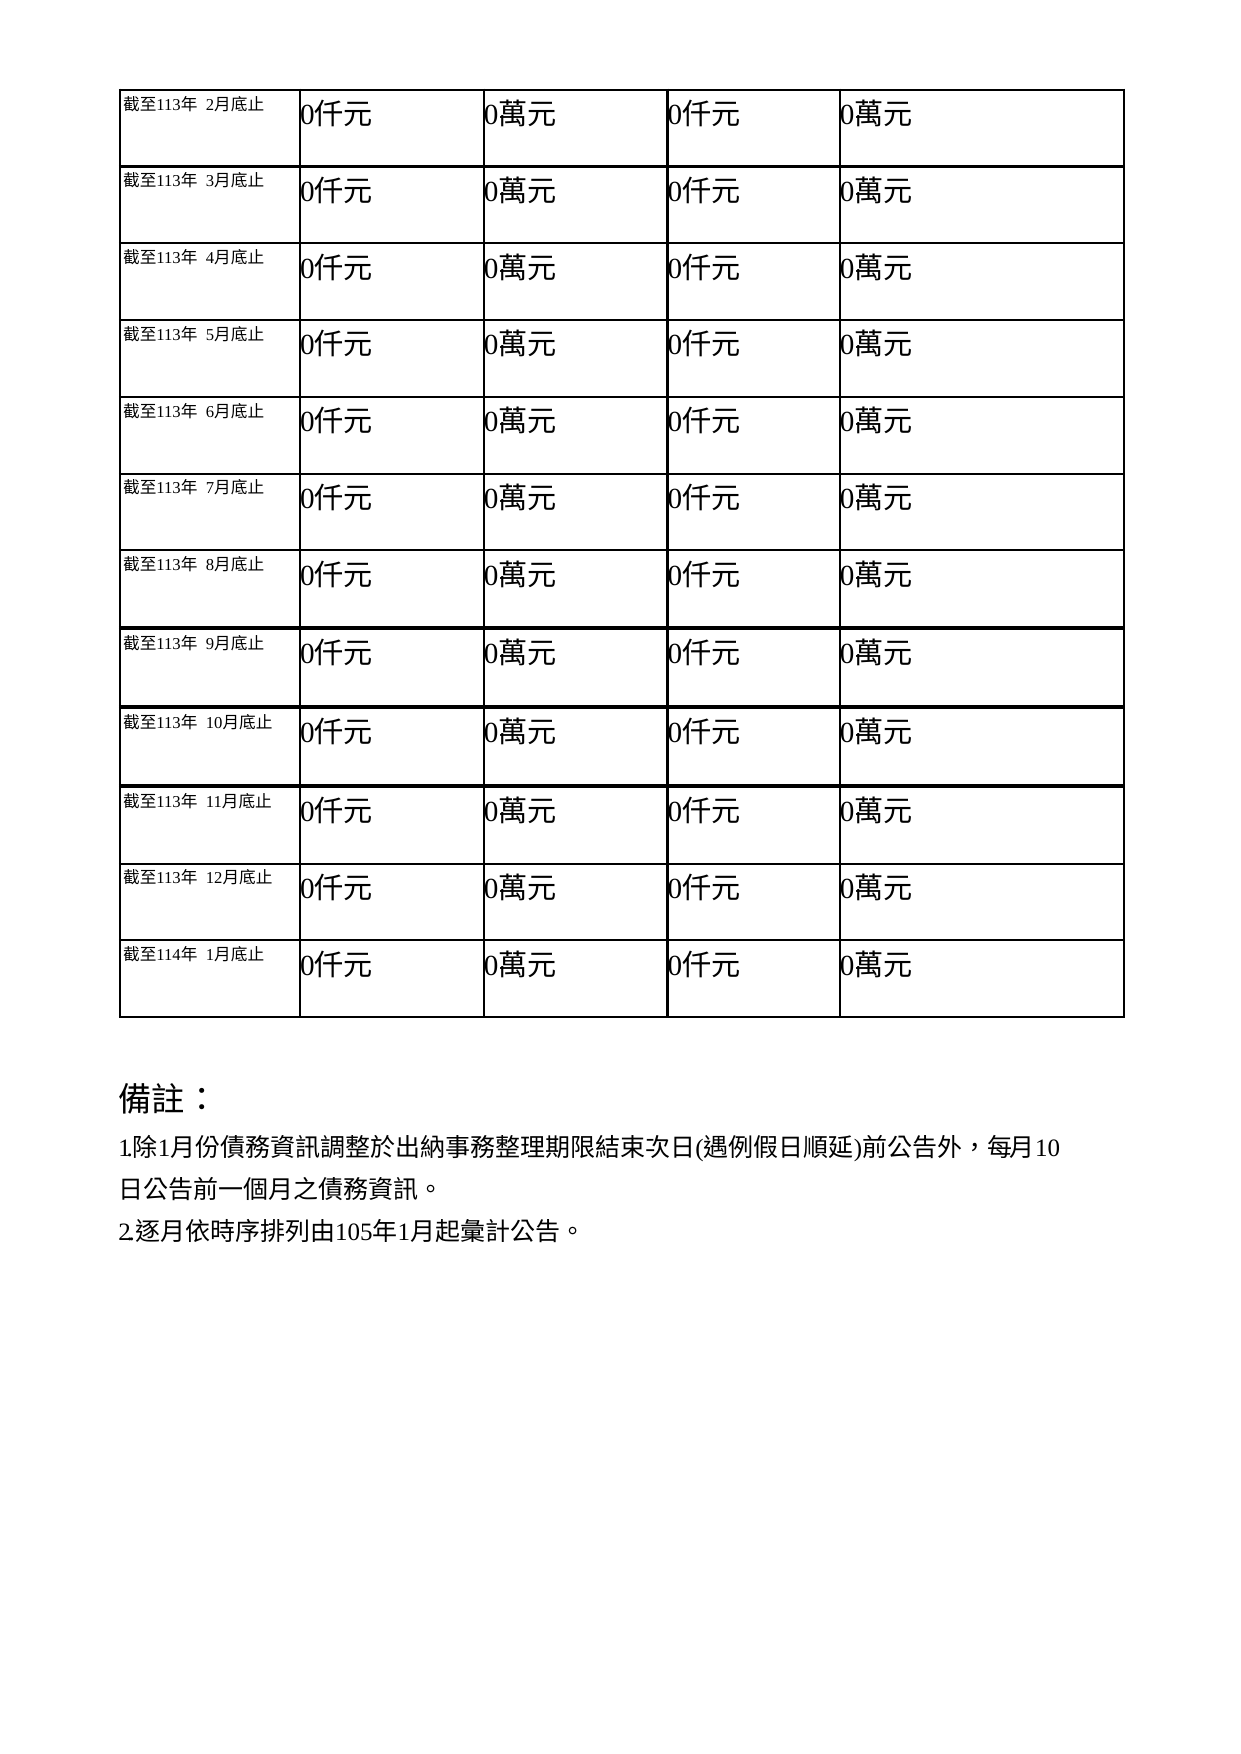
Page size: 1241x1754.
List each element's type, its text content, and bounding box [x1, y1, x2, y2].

table_cell 0仟元 [301, 475, 483, 549]
text 備註： [118, 1073, 1122, 1121]
table_cell 截至113年 12月底止 [121, 865, 299, 939]
table_cell 截至113年 5月底止 [121, 321, 299, 396]
table_cell 0萬元 [841, 244, 1123, 319]
table_header 0萬元 [841, 788, 1123, 862]
table_cell 截至113年 4月底止 [121, 244, 299, 319]
text 1.除1月份債務資訊調整於出納事務整理期限結束次日(遇例假日順延)前公告外，每月10日公告前一個月之債務資訊。 [118, 1128, 1080, 1206]
table_cell 0仟元 [669, 168, 839, 242]
table_header 截至113年 11月底止 [121, 788, 299, 862]
table_header 0萬元 [841, 709, 1123, 784]
table_header 0萬元 [841, 630, 1123, 705]
table_header 0萬元 [485, 709, 666, 784]
table_cell 0萬元 [841, 941, 1123, 1016]
table_header 0仟元 [301, 788, 483, 862]
table_cell 0仟元 [669, 91, 839, 165]
table_cell 0萬元 [841, 551, 1123, 626]
table_cell 0萬元 [841, 168, 1123, 242]
table_header 0仟元 [669, 709, 839, 784]
table_header 0仟元 [669, 788, 839, 862]
table_cell 0仟元 [301, 244, 483, 319]
table_cell 0仟元 [669, 321, 839, 396]
table_cell 0仟元 [669, 551, 839, 626]
table_cell 0仟元 [301, 551, 483, 626]
table_cell 0萬元 [841, 865, 1123, 939]
table_header 0萬元 [485, 630, 666, 705]
text 2..逐月依時序排列由105年1月起彙計公告。 [118, 1212, 1122, 1248]
table_cell 0萬元 [485, 941, 666, 1016]
table_cell 0仟元 [301, 398, 483, 472]
table_header 截至113年 9月底止 [121, 630, 299, 705]
table_cell 0萬元 [841, 321, 1123, 396]
table_cell 0萬元 [485, 321, 666, 396]
table_cell 0仟元 [301, 168, 483, 242]
table_cell 0萬元 [841, 398, 1123, 472]
table_cell 0萬元 [485, 865, 666, 939]
table_cell 0仟元 [301, 321, 483, 396]
table_cell 0萬元 [485, 168, 666, 242]
table_cell 截至113年 8月底止 [121, 551, 299, 626]
table_cell 截至114年 1月底止 [121, 941, 299, 1016]
table_header 0仟元 [301, 709, 483, 784]
table_cell 0萬元 [485, 244, 666, 319]
table_cell 0仟元 [301, 941, 483, 1016]
table_header 0仟元 [301, 630, 483, 705]
table_cell 0萬元 [485, 91, 666, 165]
table_header 0仟元 [669, 630, 839, 705]
table_header 截至113年 10月底止 [121, 709, 299, 784]
table_cell 截至113年 7月底止 [121, 475, 299, 549]
table_cell 0仟元 [669, 398, 839, 472]
table_cell 0萬元 [485, 398, 666, 472]
table_cell 截至113年 2月底止 [121, 91, 299, 165]
table_cell 0仟元 [669, 475, 839, 549]
table_cell 0仟元 [301, 91, 483, 165]
table_cell 截至113年 6月底止 [121, 398, 299, 472]
table_cell 截至113年 3月底止 [121, 168, 299, 242]
table_cell 0仟元 [669, 244, 839, 319]
table_cell 0萬元 [485, 475, 666, 549]
table_cell 0仟元 [669, 865, 839, 939]
table_cell 0仟元 [301, 865, 483, 939]
table_cell 0萬元 [841, 91, 1123, 165]
table_cell 0仟元 [669, 941, 839, 1016]
table_cell 0萬元 [841, 475, 1123, 549]
table_header 0萬元 [485, 788, 666, 862]
table_cell 0萬元 [485, 551, 666, 626]
